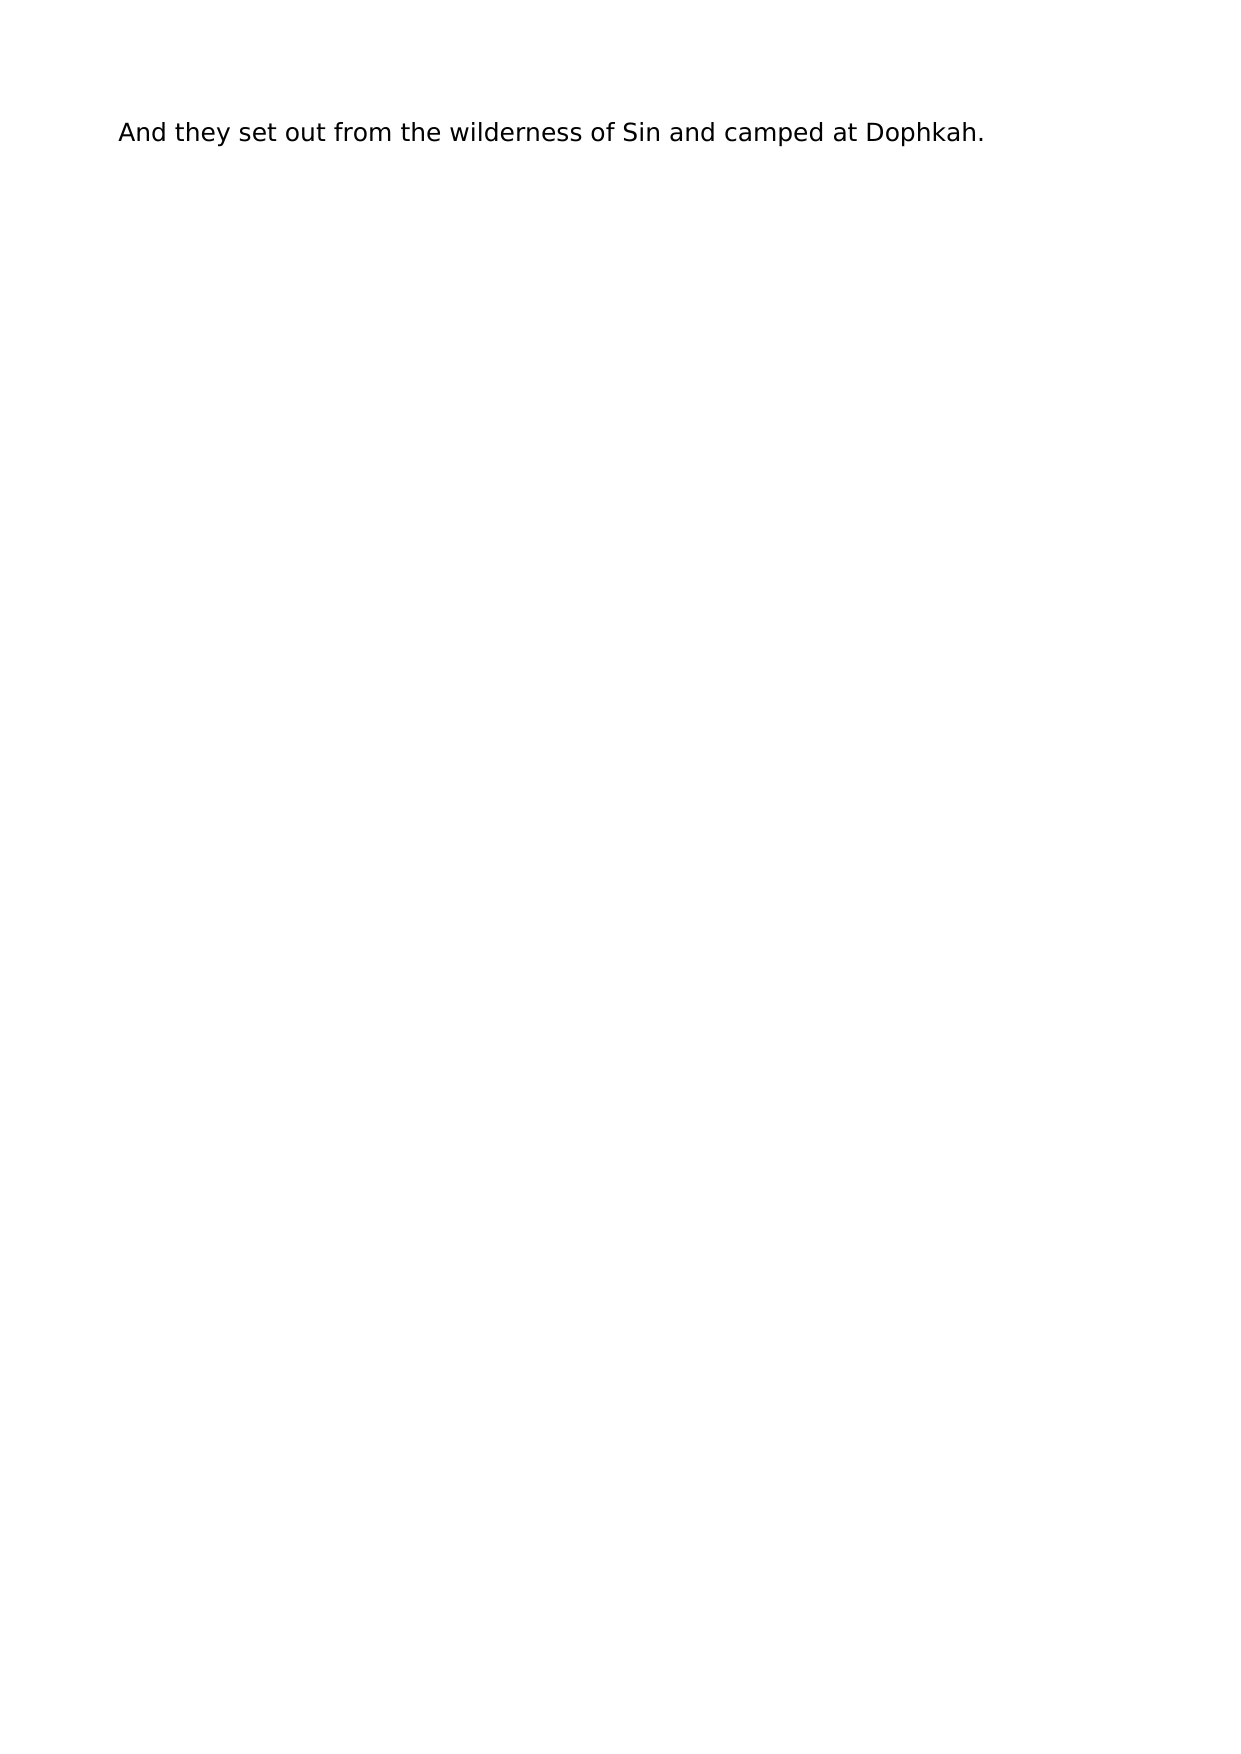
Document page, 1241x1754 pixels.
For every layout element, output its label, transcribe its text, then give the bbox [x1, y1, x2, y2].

text And they set out from the wilderness of Sin and camped at Dophkah. [118, 118, 1122, 147]
